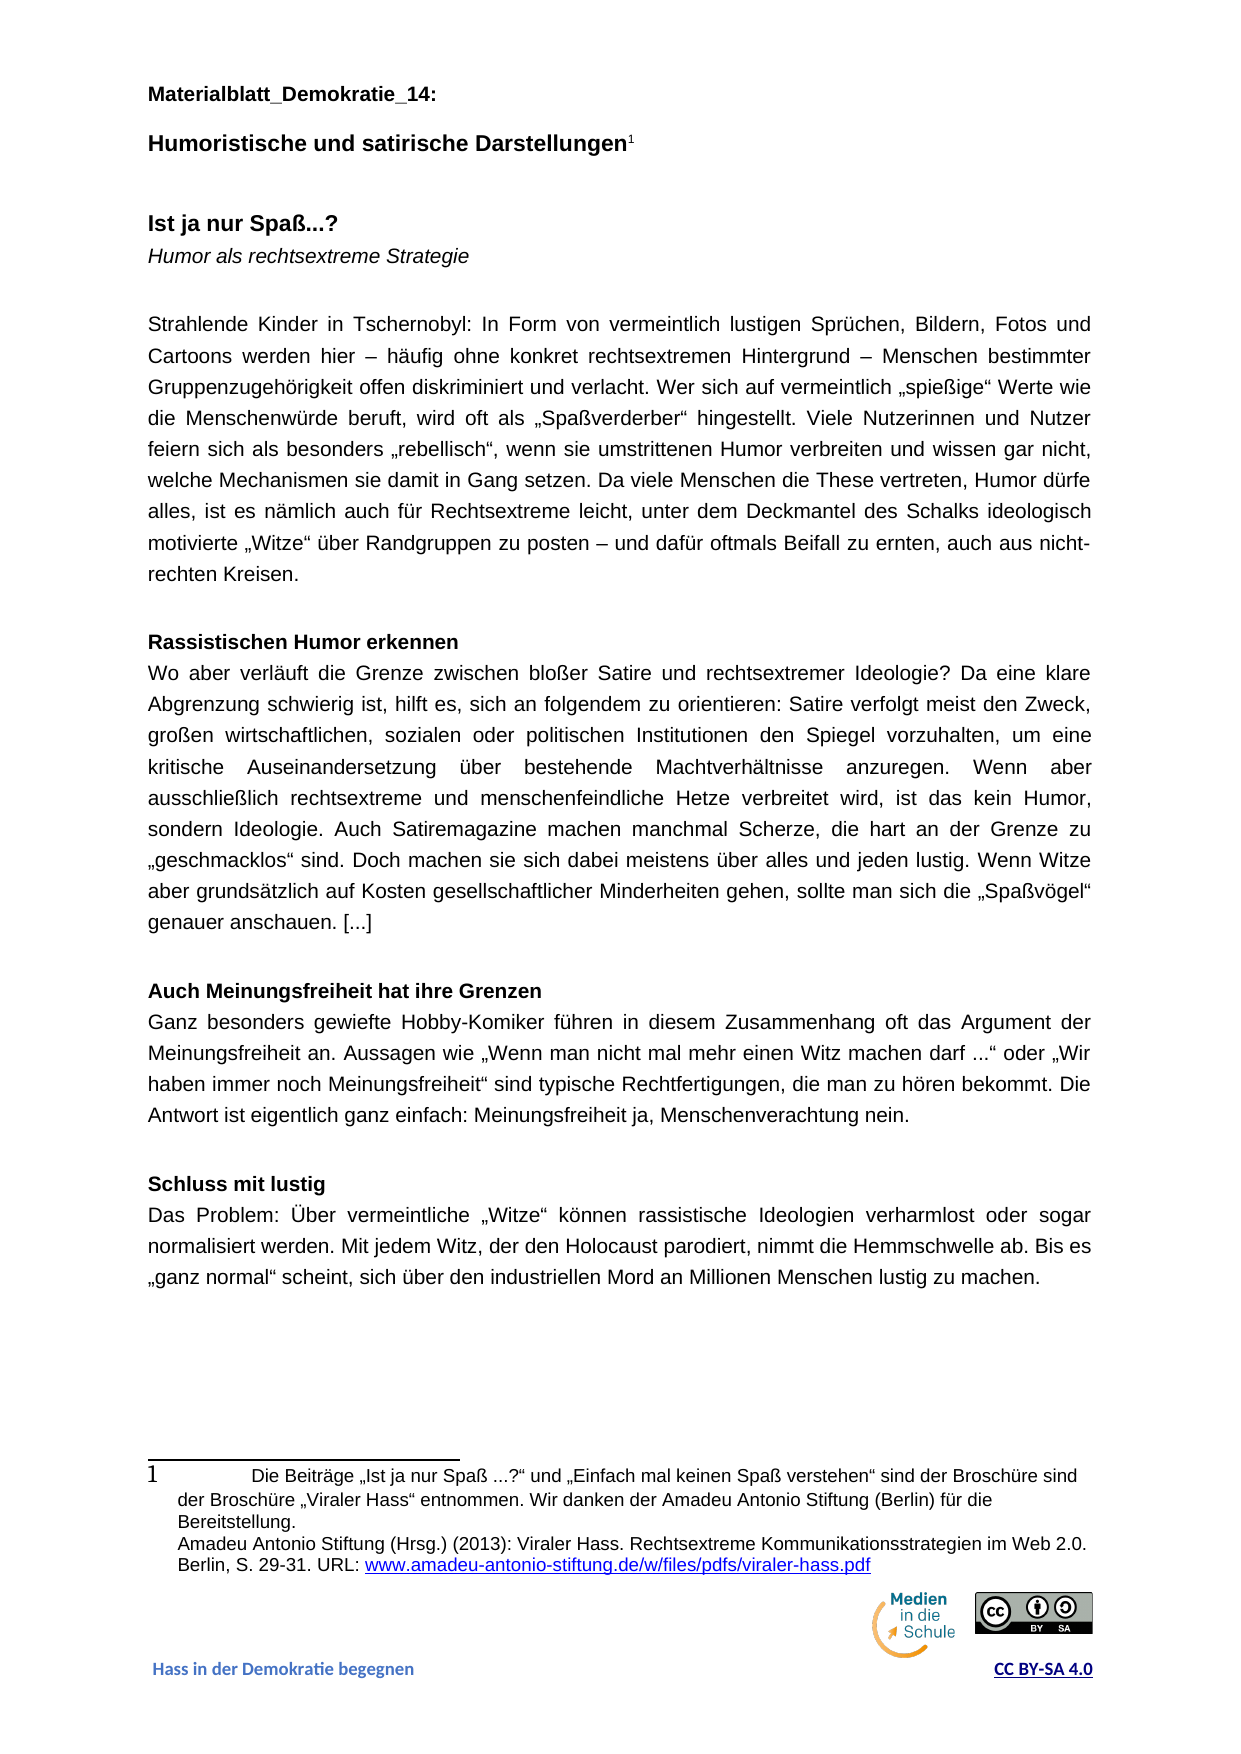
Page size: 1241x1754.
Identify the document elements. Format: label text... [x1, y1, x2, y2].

text Auch Meinungsfreiheit hat ihre Grenzen [148, 979, 1093, 1003]
text Wo aber verläuft die Grenze zwischen bloßer Satire und rechtsextremer Ideologie? Da eine klare Abgrenzung schwierig ist, hilft es, sich an folgendem zu orientieren: Satire verfolgt meist den Zweck, großen wirtschaftlichen, sozialen oder politischen Institutionen den Spiegel vorzuhalten, um eine kritische Auseinandersetzung über bestehende Machtverhältnisse anzuregen. Wenn aber ausschließlich rechtsextreme und menschenfeindliche Hetze verbreitet wird, ist das kein Humor, sondern Ideologie. Auch Satiremagazine machen manchmal Scherze, die hart an der Grenze zu „geschmacklos“ sind. Doch machen sie sich dabei meistens über alles und jeden lustig. Wenn Witze aber grundsätzlich auf Kosten gesellschaftlicher Minderheiten gehen, sollte man sich die „Spaßvögel“ genauer anschauen. [...] [148, 661, 1093, 934]
text Humoristische und satirische Darstellungen [148, 130, 1093, 156]
text Amadeu Antonio Stiftung (Hrsg.) (2013): Viraler Hass. Rechtsextreme Kommunikationsstrategien im Web 2.0. Berlin, S. 29-31. URL: www.amadeu-antonio-stiftung.de/w/files/pdfs/viraler-hass.pdf [177, 1532, 1093, 1575]
text Strahlende Kinder in Tschernobyl: In Form von vermeintlich lustigen Sprüchen, Bildern, Fotos und Cartoons werden hier – häufig ohne konkret rechtsextremen Hintergrund – Menschen bestimmter Gruppenzugehörigkeit offen diskriminiert und verlacht. Wer sich auf vermeintlich „spießige“ Werte wie die Menschenwürde beruft, wird oft als „Spaßverderber“ hingestellt. Viele Nutzerinnen und Nutzer feiern sich als besonders „rebellisch“, wenn sie umstrittenen Humor verbreiten und wissen gar nicht, welche Mechanismen sie damit in Gang setzen. Da viele Menschen die These vertreten, Humor dürfe alles, ist es nämlich auch für Rechtsextreme leicht, unter dem Deckmantel des Schalks ideologisch motivierte „Witze“ über Randgruppen zu posten – und dafür oftmals Beifall zu ernten, auch aus nicht-rechten Kreisen. [148, 312, 1093, 585]
text Ist ja nur Spaß...? [148, 210, 1093, 236]
text Schluss mit lustig [148, 1172, 1093, 1196]
text Materialblatt_Demokratie_14: [148, 82, 1093, 106]
text Humor als rechtsextreme Strategie [148, 244, 1093, 268]
text Ganz besonders gewiefte Hobby-Komiker führen in diesem Zusammenhang oft das Argument der Meinungsfreiheit an. Aussagen wie „Wenn man nicht mal mehr einen Witz machen darf ...“ oder „Wir haben immer noch Meinungsfreiheit“ sind typische Rechtfertigungen, die man zu hören bekommt. Die Antwort ist eigentlich ganz einfach: Meinungsfreiheit ja, Menschenverachtung nein. [148, 1010, 1093, 1127]
text Das Problem: Über vermeintliche „Witze“ können rassistische Ideologien verharmlost oder sogar normalisiert werden. Mit jedem Witz, der den Holocaust parodiert, nimmt die Hemmschwelle ab. Bis es „ganz normal“ scheint, sich über den industriellen Mord an Millionen Menschen lustig zu machen. [148, 1203, 1093, 1289]
text Die Beiträge „Ist ja nur Spaß ...?“ und „Einfach mal keinen Spaß verstehen“ sind der Broschüre sind der Broschüre „Viraler Hass“ entnommen. Wir danken der Amadeu Antonio Stiftung (Berlin) für die Bereitstellung. [148, 1460, 1093, 1532]
text Rassistischen Humor erkennen [148, 630, 1093, 654]
